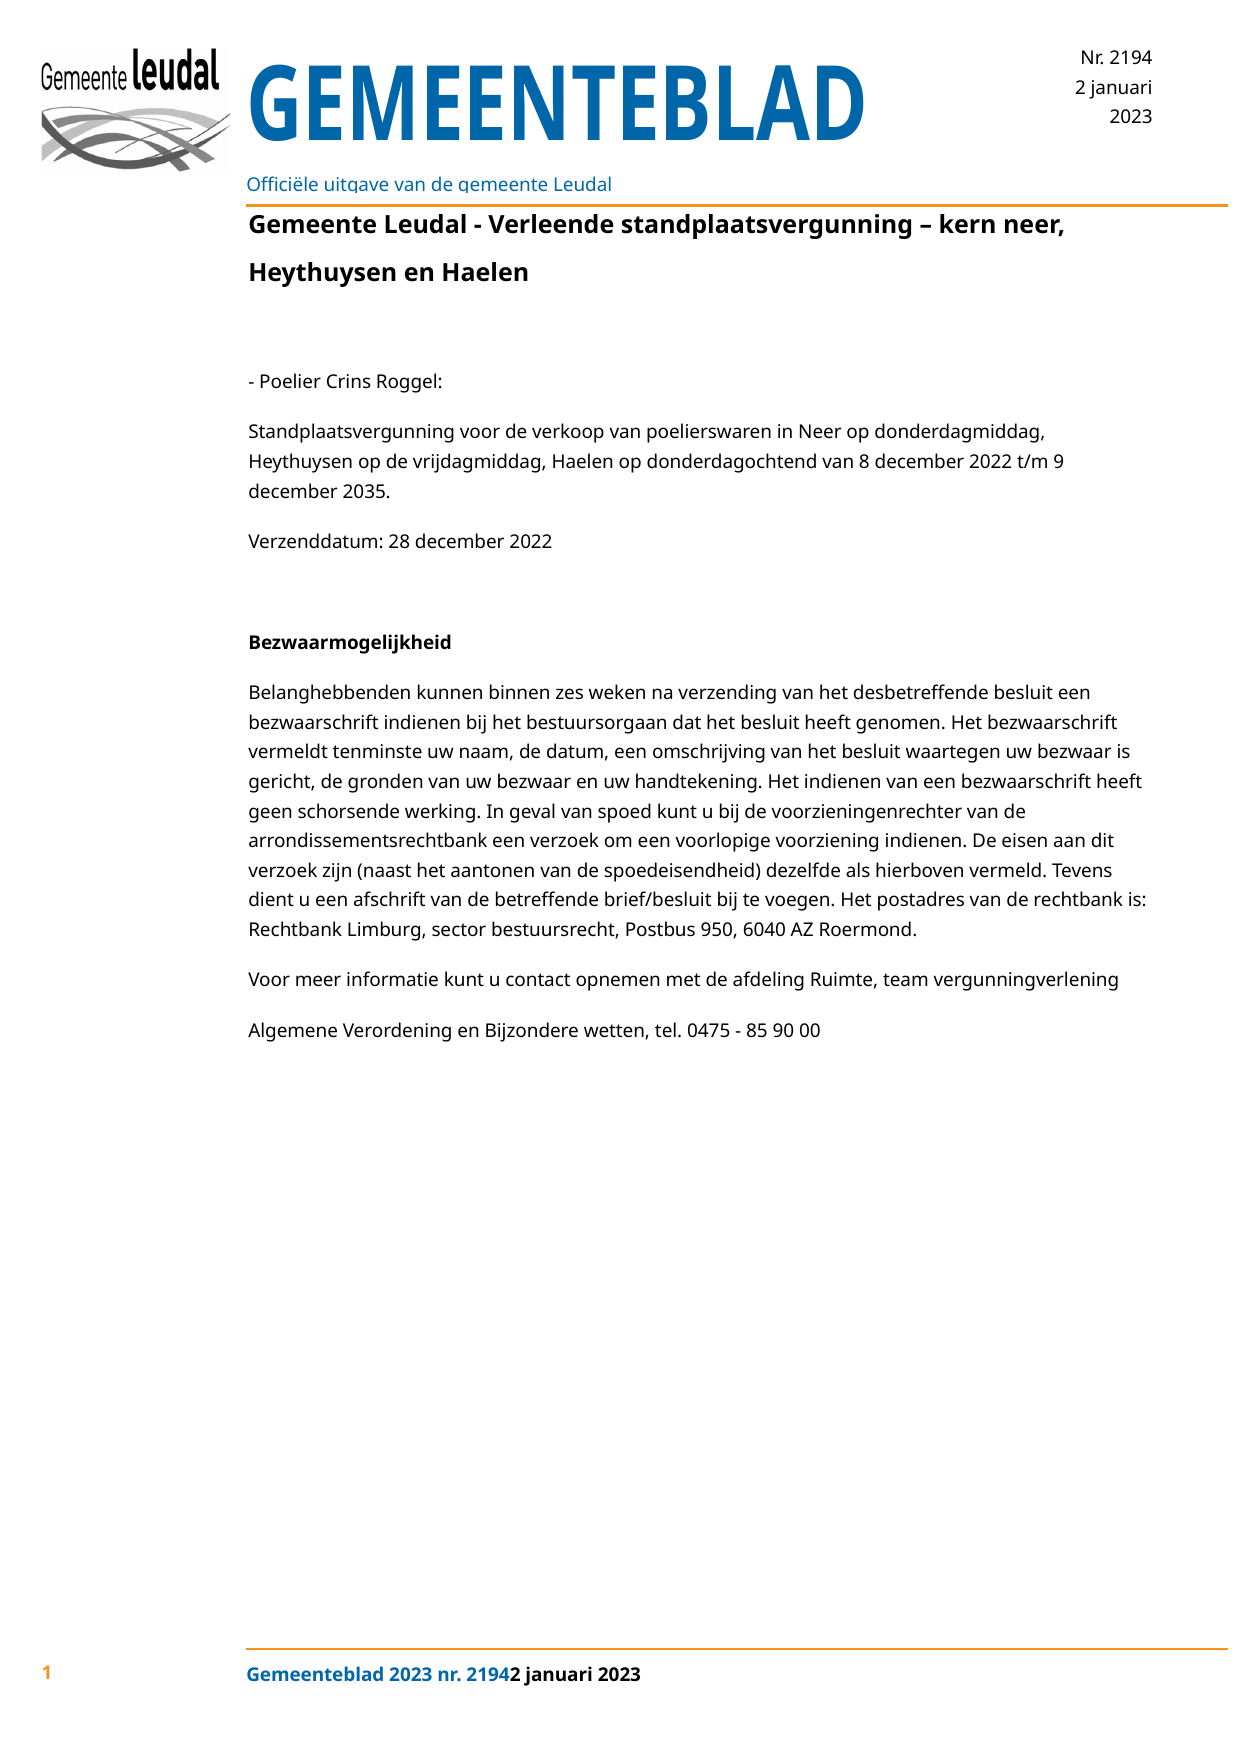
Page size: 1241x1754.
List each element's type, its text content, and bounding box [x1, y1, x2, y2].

text Voor meer informatie kunt u contact opnemen met de afdeling Ruimte, team vergunningverlening [248, 967, 1152, 992]
text Gemeente Leudal - Verleende standplaatsvergunning – kern neer, Heythuysen en Haelen [248, 207, 1152, 288]
text Algemene Verordening en Bijzondere wetten, tel. 0475 - 85 90 00 [248, 1017, 1152, 1043]
text Bezwaarmogelijkheid [248, 629, 1152, 655]
text Standplaatsvergunning voor de verkoop van poelierswaren in Neer op donderdagmiddag, Heythuysen op de vrijdagmiddag, Haelen op donderdagochtend van 8 december 2022 t/m 9 december 2035. [248, 419, 1152, 504]
text - Poelier Crins Roggel: [248, 368, 1152, 394]
text Verzenddatum: 28 december 2022 [248, 528, 1152, 554]
text Belanghebbenden kunnen binnen zes weken na verzending van het desbetreffende besluit een bezwaarschrift indienen bij het bestuursorgaan dat het besluit heeft genomen. Het bezwaarschrift vermeldt tenminste uw naam, de datum, een omschrijving van het besluit waartegen uw bezwaar is gericht, de gronden van uw bezwaar en uw handtekening. Het indienen van een bezwaarschrift heeft geen schorsende werking. In geval van spoed kunt u bij de voorzieningenrechter van de arrondissementsrechtbank een verzoek om een voorlopige voorziening indienen. De eisen aan dit verzoek zijn (naast het aantonen van de spoedeisendheid) dezelfde als hierboven vermeld. Tevens dient u een afschrift van de betreffende brief/besluit bij te voegen. Het postadres van de rechtbank is: Rechtbank Limburg, sector bestuursrecht, Postbus 950, 6040 AZ Roermond. [248, 679, 1152, 942]
picture [41, 47, 231, 172]
